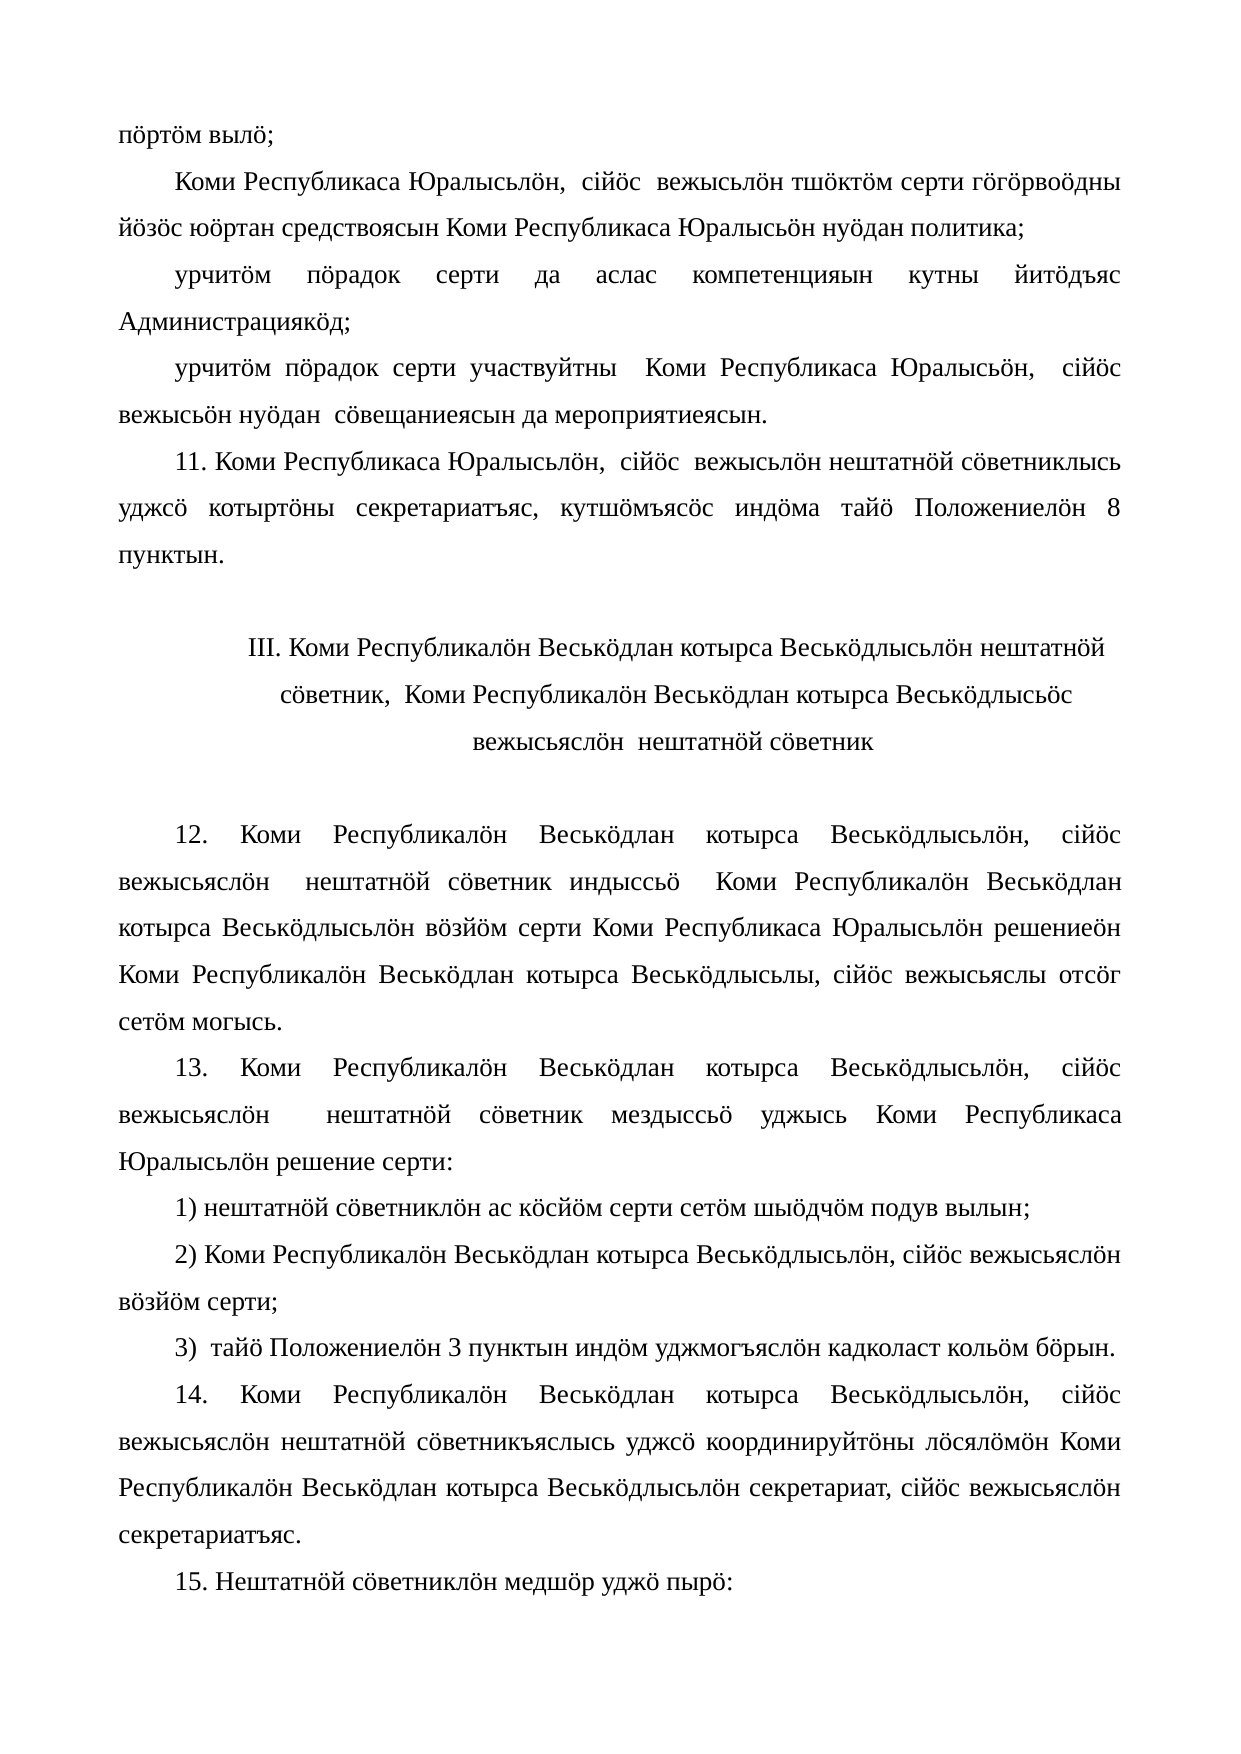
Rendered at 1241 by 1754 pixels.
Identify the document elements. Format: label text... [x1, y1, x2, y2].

text 11. Коми Республикаса Юралысьлӧн, сійӧс вежысьлӧн нештатнӧй сӧветниклысь уджсӧ котыртӧны секретариатъяс, кутшӧмъясӧс индӧма тайӧ Положениелӧн 8 пунктын. [118, 445, 1122, 569]
text 3) тайӧ Положениелӧн 3 пунктын индӧм уджмогъяслӧн кадколаст кольӧм бӧрын. [118, 1331, 1122, 1363]
text III. Коми Республикалӧн Веськӧдлан котырса Веськӧдлысьлӧн нештатнӧй сӧветник, Коми Республикалӧн Веськӧдлан котырса Веськӧдлысьӧс вежысьяслӧн нештатнӧй сӧветник [231, 631, 1122, 756]
text 2) Коми Республикалӧн Веськӧдлан котырса Веськӧдлысьлӧн, сійӧс вежысьяслӧн вӧзйӧм серти; [118, 1238, 1122, 1316]
text 12. Коми Республикалӧн Веськӧдлан котырса Веськӧдлысьлӧн, сійӧс вежысьяслӧн нештатнӧй сӧветник индыссьӧ Коми Республикалӧн Веськӧдлан котырса Веськӧдлысьлӧн вӧзйӧм серти Коми Республикаса Юралысьлӧн решениеӧн Коми Республикалӧн Веськӧдлан котырса Веськӧдлысьлы, сійӧс вежысьяслы отсӧг сетӧм могысь. [118, 818, 1122, 1036]
text 13. Коми Республикалӧн Веськӧдлан котырса Веськӧдлысьлӧн, сійӧс вежысьяслӧн нештатнӧй сӧветник мездыссьӧ уджысь Коми Республикаса Юралысьлӧн решение серти: [118, 1051, 1122, 1176]
text пӧртӧм вылӧ; [118, 118, 1122, 149]
text урчитӧм пӧрадок серти да аслас компетенцияын кутны йитӧдъяс Администрациякӧд; [118, 258, 1122, 336]
text урчитӧм пӧрадок серти участвуйтны Коми Республикаса Юралысьӧн, сійӧс вежысьӧн нуӧдан сӧвещаниеясын да мероприятиеясын. [118, 351, 1122, 429]
text 14. Коми Республикалӧн Веськӧдлан котырса Веськӧдлысьлӧн, сійӧс вежысьяслӧн нештатнӧй сӧветникъяслысь уджсӧ координируйтӧны лӧсялӧмӧн Коми Республикалӧн Веськӧдлан котырса Веськӧдлысьлӧн секретариат, сійӧс вежысьяслӧн секретариатъяс. [118, 1378, 1122, 1549]
text 1) нештатнӧй сӧветниклӧн ас кӧсйӧм серти сетӧм шыӧдчӧм подув вылын; [118, 1191, 1122, 1223]
text Коми Республикаса Юралысьлӧн, сійӧс вежысьлӧн тшӧктӧм серти гӧгӧрвоӧдны йӧзӧс юӧртан средствоясын Коми Республикаса Юралысьӧн нуӧдан политика; [118, 165, 1122, 243]
text 15. Нештатнӧй сӧветниклӧн медшӧр уджӧ пырӧ: [118, 1565, 1122, 1596]
